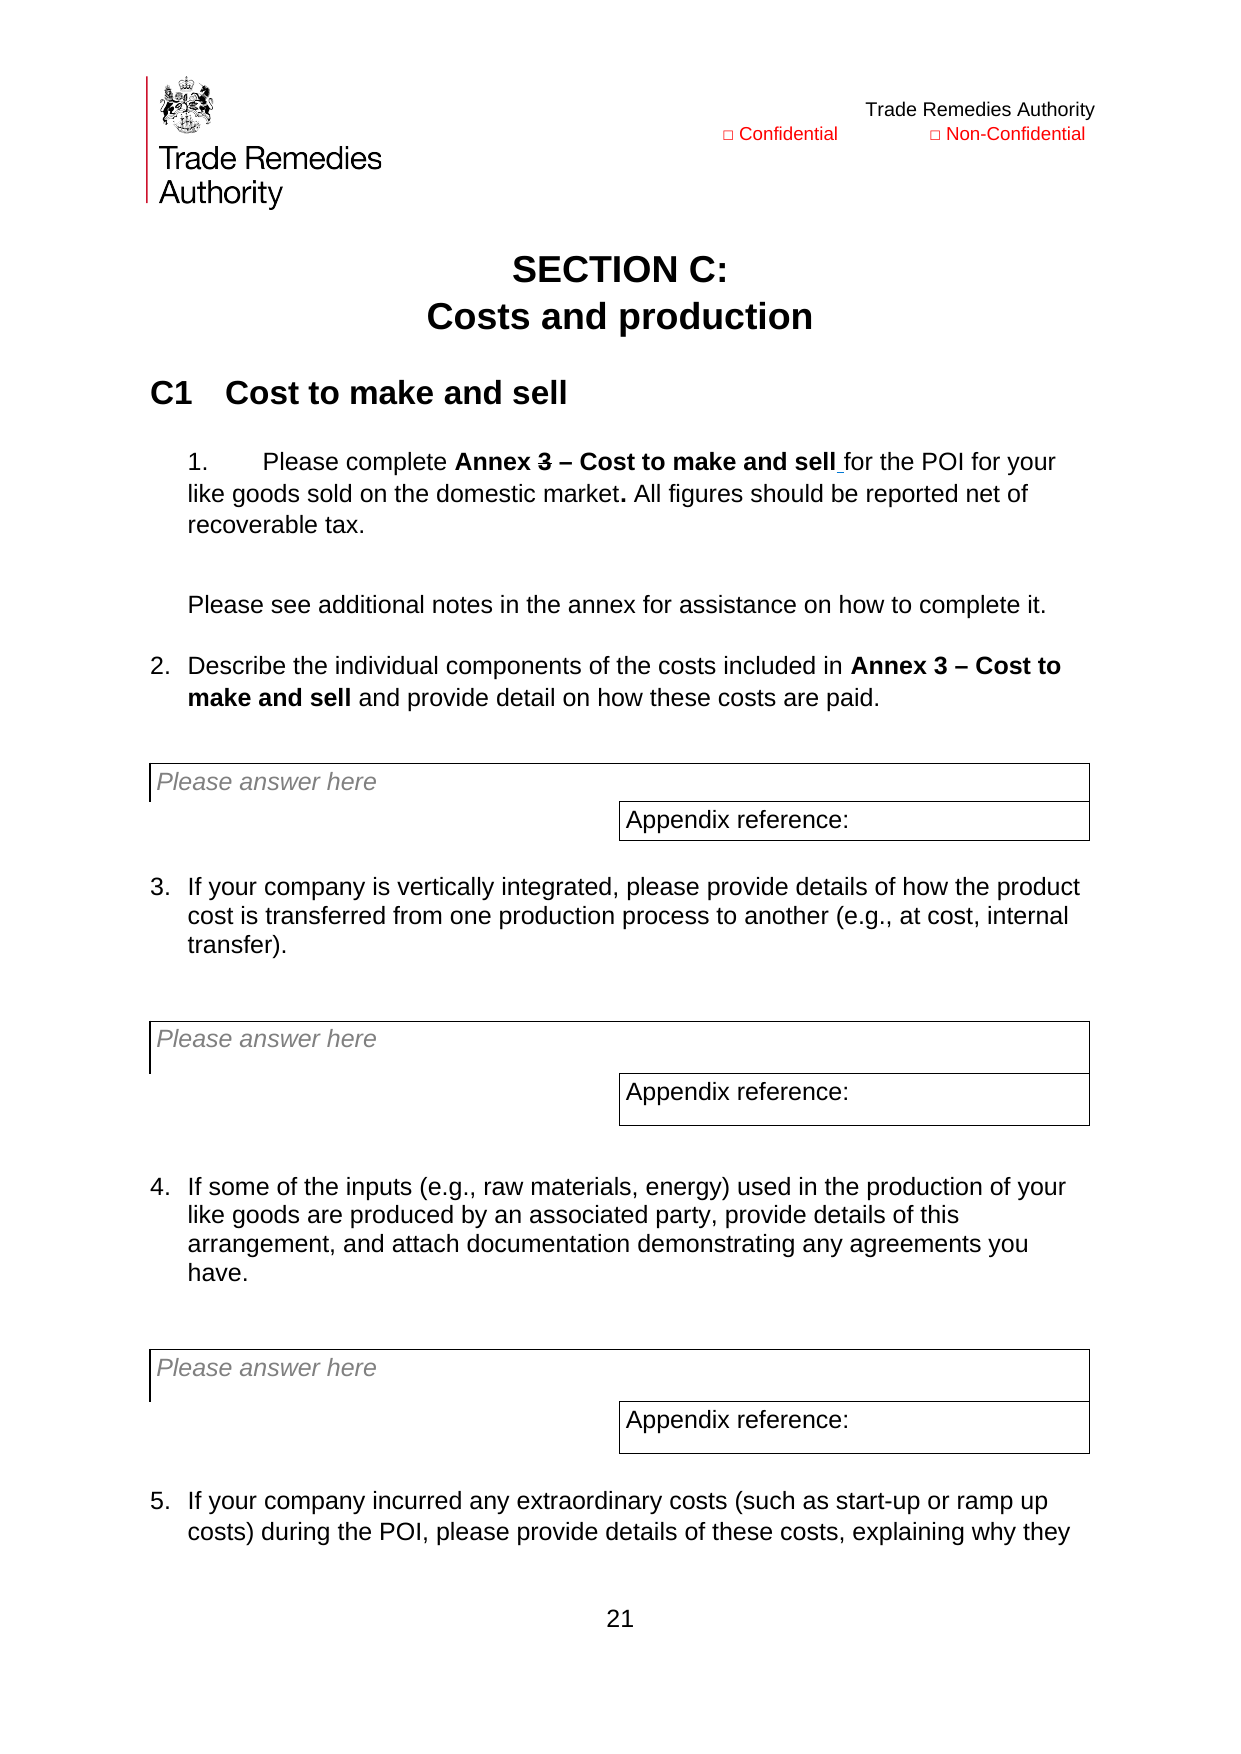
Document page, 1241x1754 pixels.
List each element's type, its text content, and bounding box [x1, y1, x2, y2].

table_cell [150, 802, 619, 839]
list Please complete Annex 3 – Cost to make and sell for the POI for your like goods sold on the domestic market. All figures should be reported net of recoverable tax. [187, 447, 1090, 539]
table_header Please answer here [151, 764, 1089, 801]
text Please see additional notes in the annex for assistance on how to complete it. [150, 590, 1090, 619]
list Describe the individual components of the costs included in Annex 3 – Cost to make and sell and provide detail on how these costs are paid. [150, 651, 1090, 712]
table_cell Appendix reference: [620, 1402, 1089, 1453]
table_header Please answer here [151, 1022, 1089, 1073]
list If some of the inputs (e.g., raw materials, energy) used in the production of your like goods are produced by an associated party, provide details of this arrangement, and attach documentation demonstrating any agreements you have. [150, 1172, 1090, 1287]
table_cell Appendix reference: [620, 802, 1089, 839]
subtitle C1 Cost to make and sell [150, 373, 1090, 412]
list If your company is vertically integrated, please provide details of how the product cost is transferred from one production process to another (e.g., at cost, internal transfer). [150, 872, 1090, 958]
table_header Please answer here [151, 1350, 1089, 1401]
table_cell Appendix reference: [620, 1074, 1089, 1125]
table_cell [150, 1074, 619, 1125]
table_cell [150, 1402, 619, 1453]
list If your company incurred any extraordinary costs (such as start-up or ramp up costs) during the POI, please provide details of these costs, explaining why they [150, 1486, 1090, 1546]
subtitle SECTION C: Costs and production [150, 247, 1090, 337]
